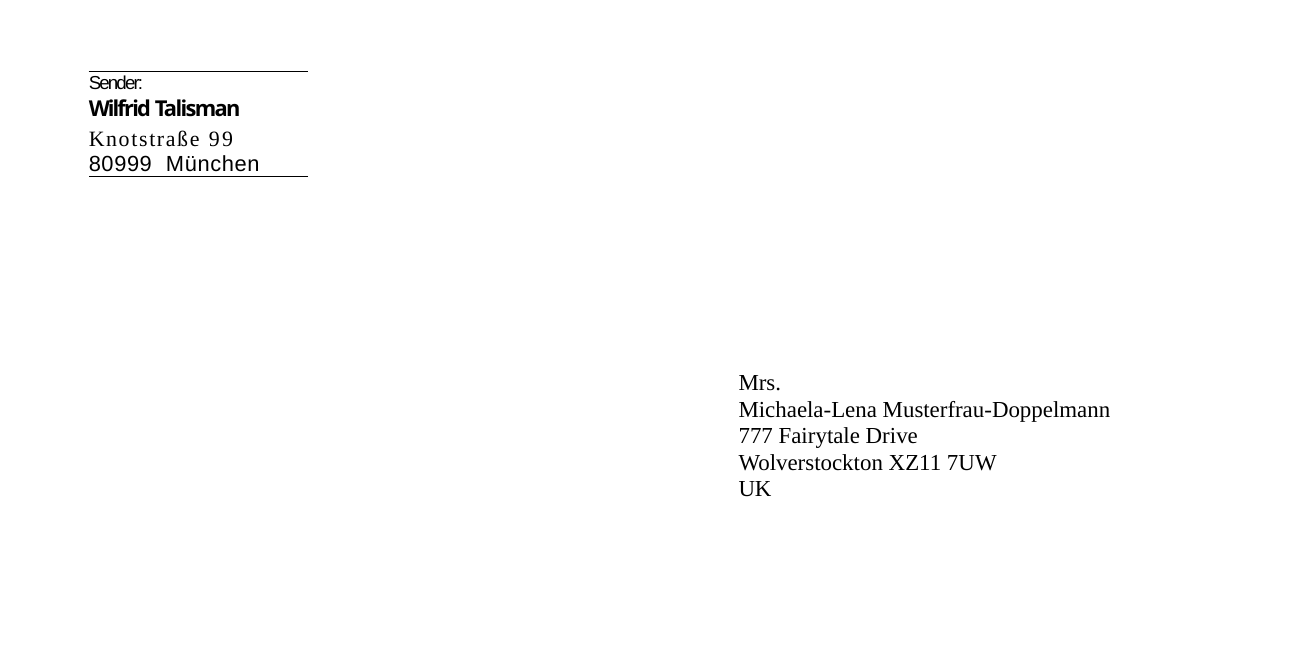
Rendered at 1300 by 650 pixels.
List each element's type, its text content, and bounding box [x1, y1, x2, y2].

table_header [738, 289, 1240, 316]
table_cell UK [738, 475, 1240, 502]
text Wilfrid Talisman [88, 93, 308, 123]
table_cell [738, 343, 1240, 369]
text 80999 München [88, 151, 307, 176]
table_cell Michaela-Lena Musterfrau-Doppelmann [738, 396, 1240, 422]
table_cell [738, 502, 1240, 528]
table_cell Mrs. [738, 369, 1240, 396]
text Knotstraße 99 [88, 126, 307, 151]
table_cell Wolverstockton XZ11 7UW [738, 449, 1240, 475]
table_cell [738, 316, 1240, 342]
table_cell 777 Fairytale Drive [738, 422, 1240, 449]
text Sender: [88, 72, 308, 93]
